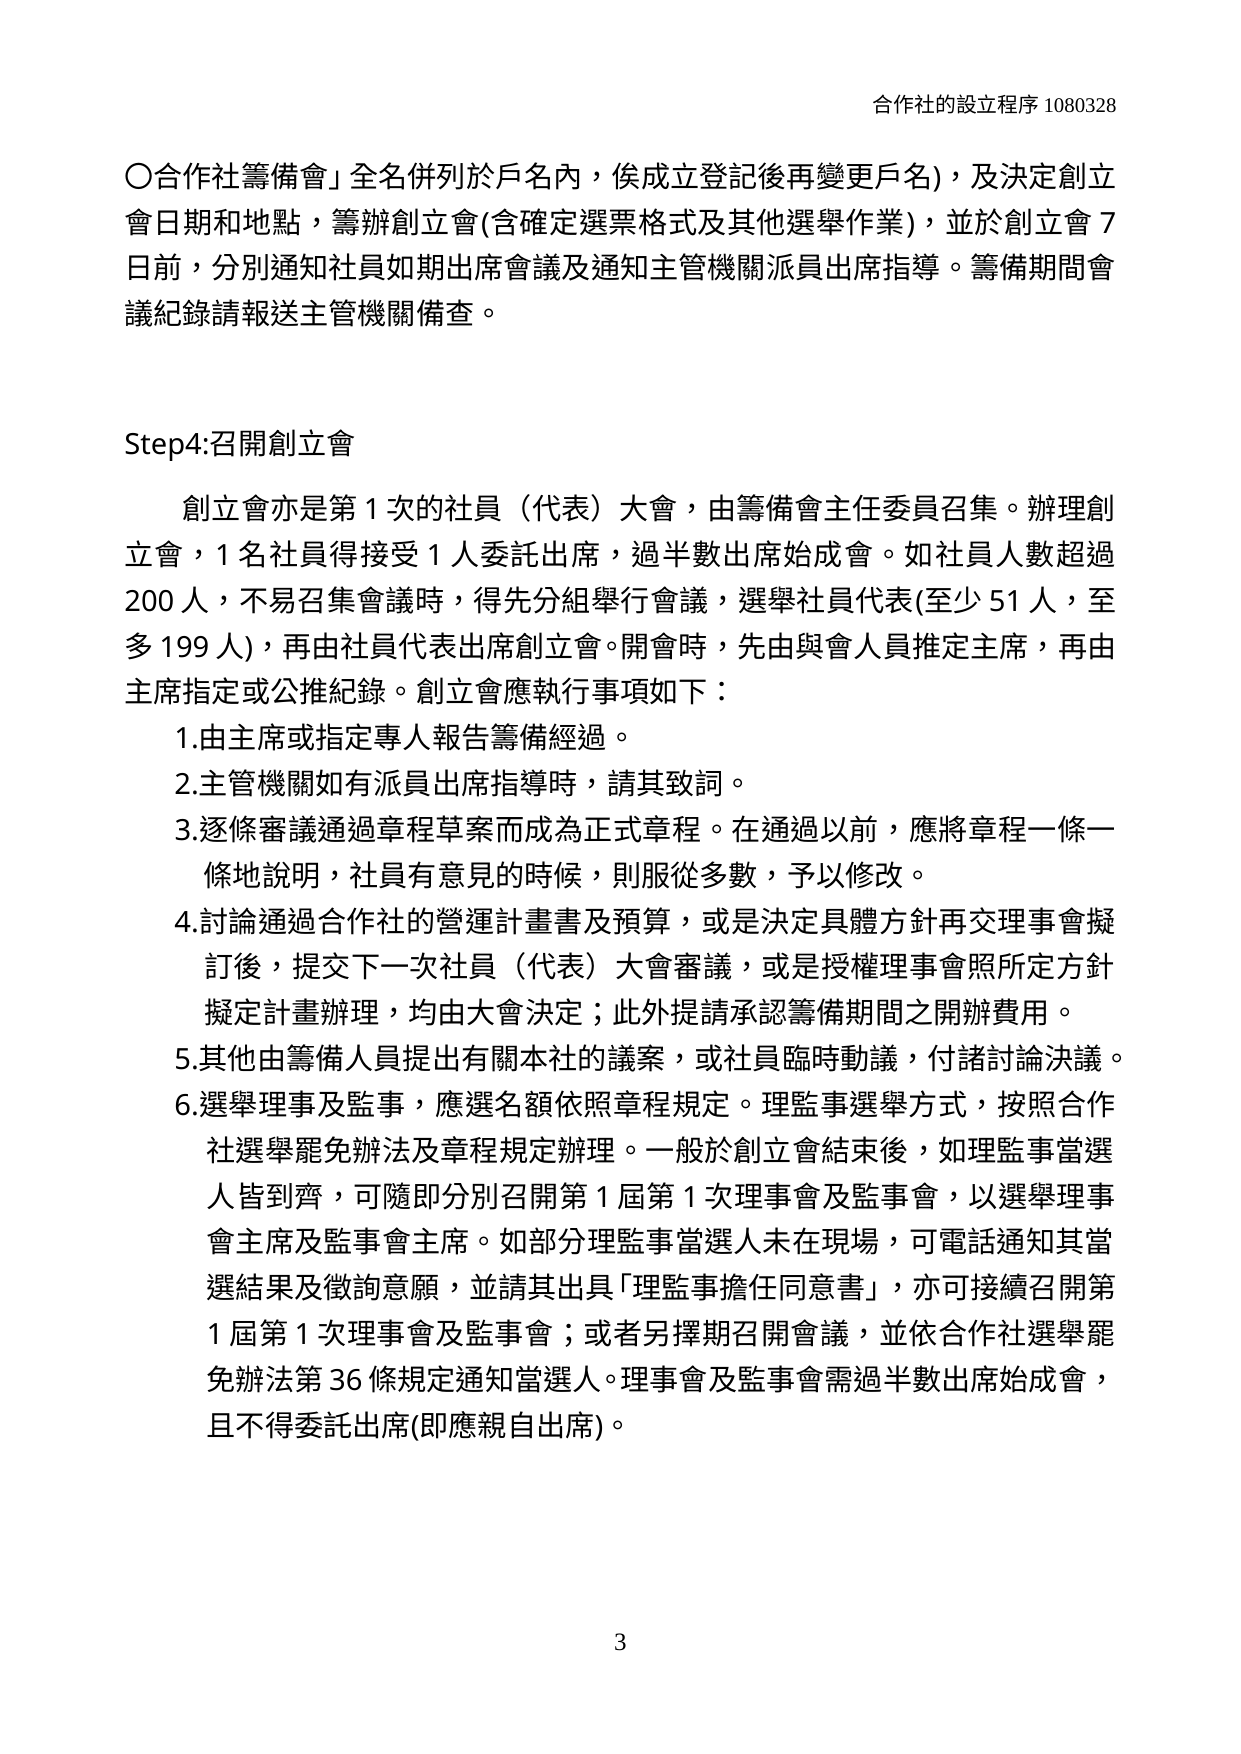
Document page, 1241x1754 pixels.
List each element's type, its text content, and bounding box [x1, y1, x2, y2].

text 1.由主席或指定專人報告籌備經過。 [174, 712, 1116, 758]
text 〇合作社籌備會」全名併列於戶名內，俟成立登記後再變更戶名)，及決定創立會日期和地點，籌辦創立會(含確定選票格式及其他選舉作業)，並於創立會7日前，分別通知社員如期出席會議及通知主管機關派員出席指導。籌備期間會議紀錄請報送主管機關備查。 [124, 151, 1116, 334]
text 3.逐條審議通過章程草案而成為正式章程。在通過以前，應將章程一條一條地說明，社員有意見的時候，則服從多數，予以修改。 [174, 804, 1116, 895]
text 6.選舉理事及監事，應選名額依照章程規定。理監事選舉方式，按照合作社選舉罷免辦法及章程規定辦理。一般於創立會結束後，如理監事當選人皆到齊，可隨即分別召開第1屆第1次理事會及監事會，以選舉理事會主席及監事會主席。如部分理監事當選人未在現場，可電話通知其當選結果及徵詢意願，並請其出具「理監事擔任同意書」，亦可接續召開第1屆第1次理事會及監事會；或者另擇期召開會議，並依合作社選舉罷免辦法第36條規定通知當選人。理事會及監事會需過半數出席始成會，且不得委託出席(即應親自出席)。 [174, 1079, 1116, 1445]
text 5.其他由籌備人員提出有關本社的議案，或社員臨時動議，付諸討論決議。 [174, 1033, 1116, 1079]
text 4.討論通過合作社的營運計畫書及預算，或是決定具體方針再交理事會擬訂後，提交下一次社員（代表）大會審議，或是授權理事會照所定方針擬定計畫辦理，均由大會決定；此外提請承認籌備期間之開辦費用。 [174, 895, 1116, 1033]
text Step4:召開創立會 [124, 418, 1116, 464]
text 2.主管機關如有派員出席指導時，請其致詞。 [174, 758, 1116, 804]
text 創立會亦是第1次的社員（代表）大會，由籌備會主任委員召集。辦理創立會，1名社員得接受1人委託出席，過半數出席始成會。如社員人數超過200人，不易召集會議時，得先分組舉行會議，選舉社員代表(至少51人，至多199人)，再由社員代表出席創立會。開會時，先由與會人員推定主席，再由主席指定或公推紀錄。創立會應執行事項如下： [124, 483, 1116, 712]
